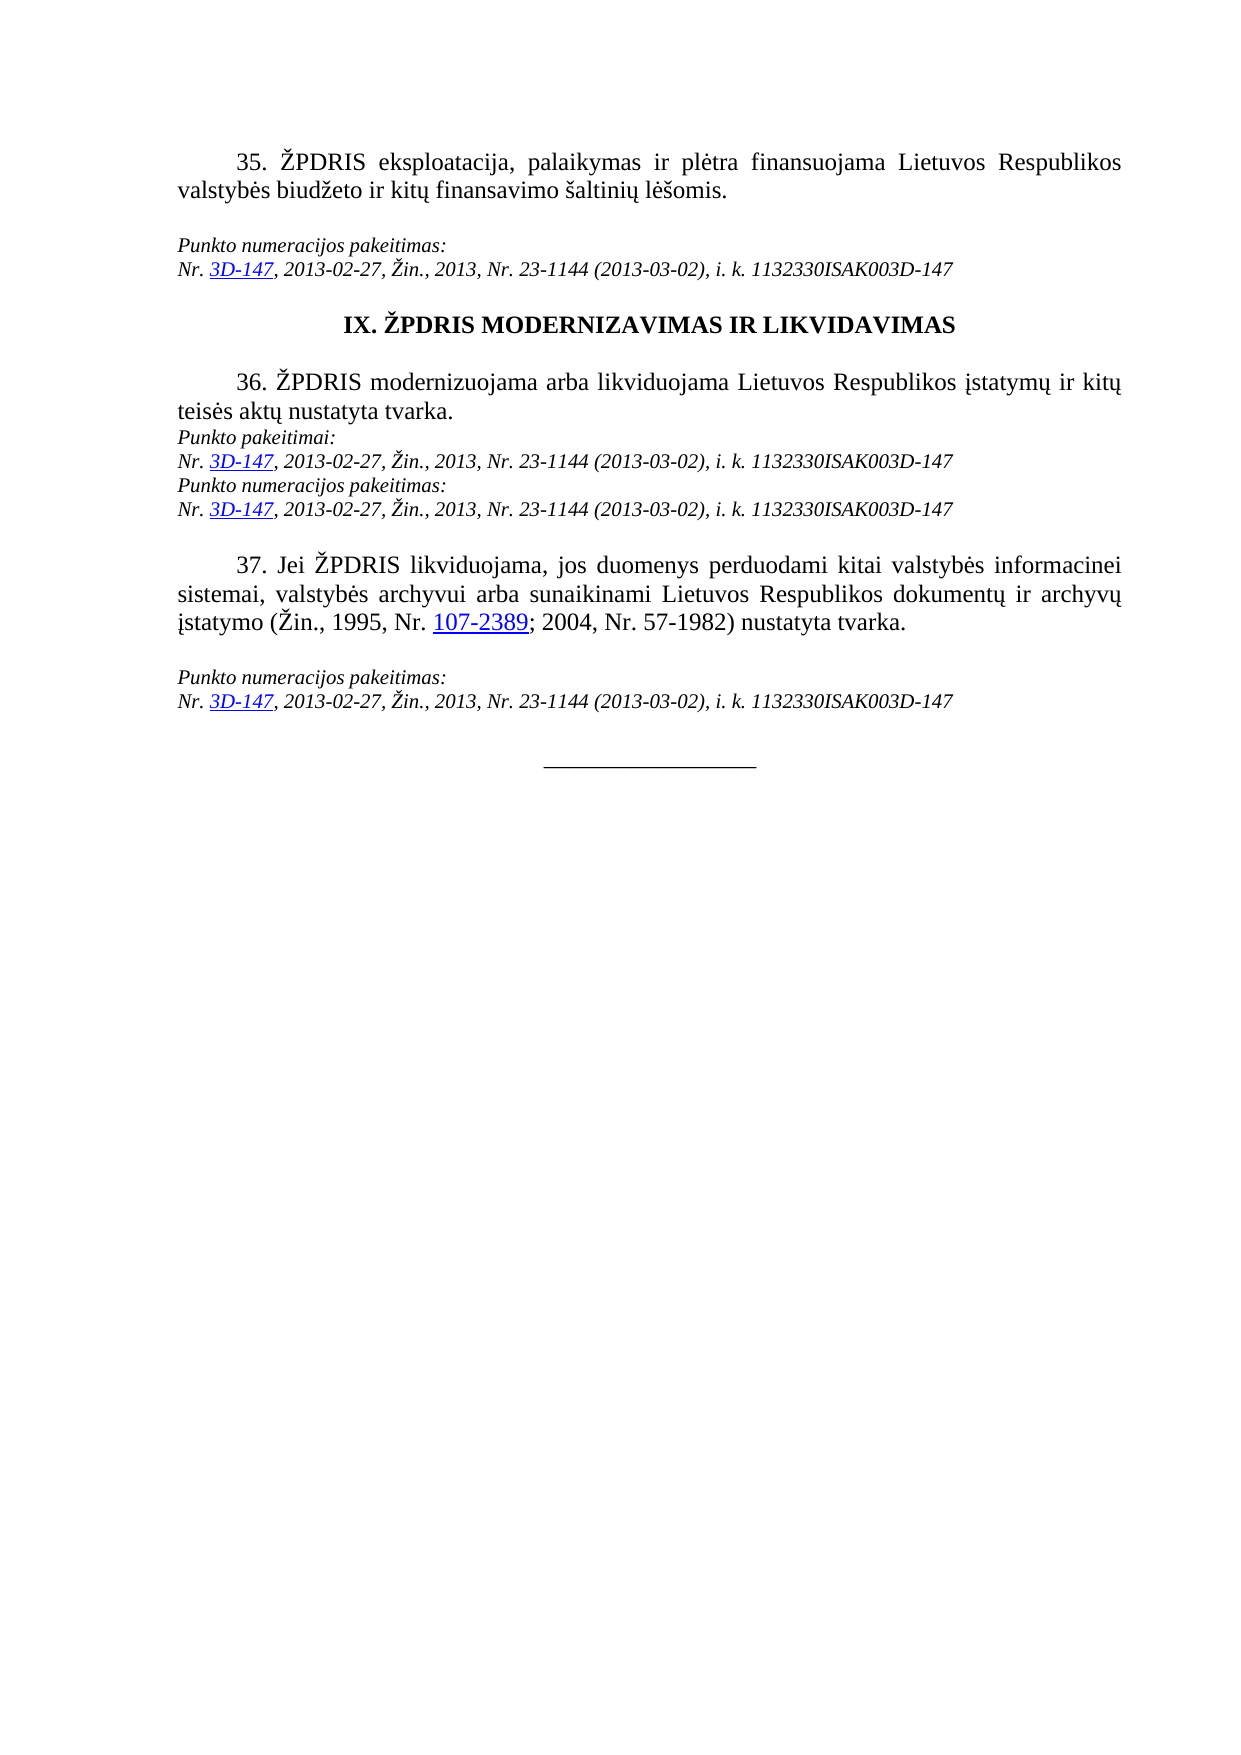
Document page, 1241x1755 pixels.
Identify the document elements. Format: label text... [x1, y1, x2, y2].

text Nr. 3D-147, 2013-02-27, Žin., 2013, Nr. 23-1144 (2013-03-02), i. k. 1132330ISAK003D-147 [177, 689, 1122, 713]
text _________________ [177, 742, 1122, 771]
text Punkto numeracijos pakeitimas: [177, 473, 1122, 497]
text IX. ŽPDRIS MODERnizavimas ir likvidavimas [177, 310, 1122, 339]
text Punkto pakeitimai: [177, 425, 1122, 449]
text Punkto numeracijos pakeitimas: [177, 665, 1122, 689]
text Nr. 3D-147, 2013-02-27, Žin., 2013, Nr. 23-1144 (2013-03-02), i. k. 1132330ISAK003D-147 [177, 449, 1122, 473]
text Nr. 3D-147, 2013-02-27, Žin., 2013, Nr. 23-1144 (2013-03-02), i. k. 1132330ISAK003D-147 [177, 257, 1122, 281]
text 37. Jei ŽPDRIS likviduojama, jos duomenys perduodami kitai valstybės informacinei sistemai, valstybės archyvui arba sunaikinami Lietuvos Respublikos dokumentų ir archyvų įstatymo (Žin., 1995, Nr. 107-2389; 2004, Nr. 57-1982) nustatyta tvarka. [177, 550, 1122, 636]
text 36. ŽPDRIS modernizuojama arba likviduojama Lietuvos Respublikos įstatymų ir kitų teisės aktų nustatyta tvarka. [177, 367, 1122, 425]
text 35. ŽPDRIS eksploatacija, palaikymas ir plėtra finansuojama Lietuvos Respublikos valstybės biudžeto ir kitų finansavimo šaltinių lėšomis. [177, 147, 1122, 204]
text Punkto numeracijos pakeitimas: [177, 233, 1122, 257]
text Nr. 3D-147, 2013-02-27, Žin., 2013, Nr. 23-1144 (2013-03-02), i. k. 1132330ISAK003D-147 [177, 497, 1122, 521]
